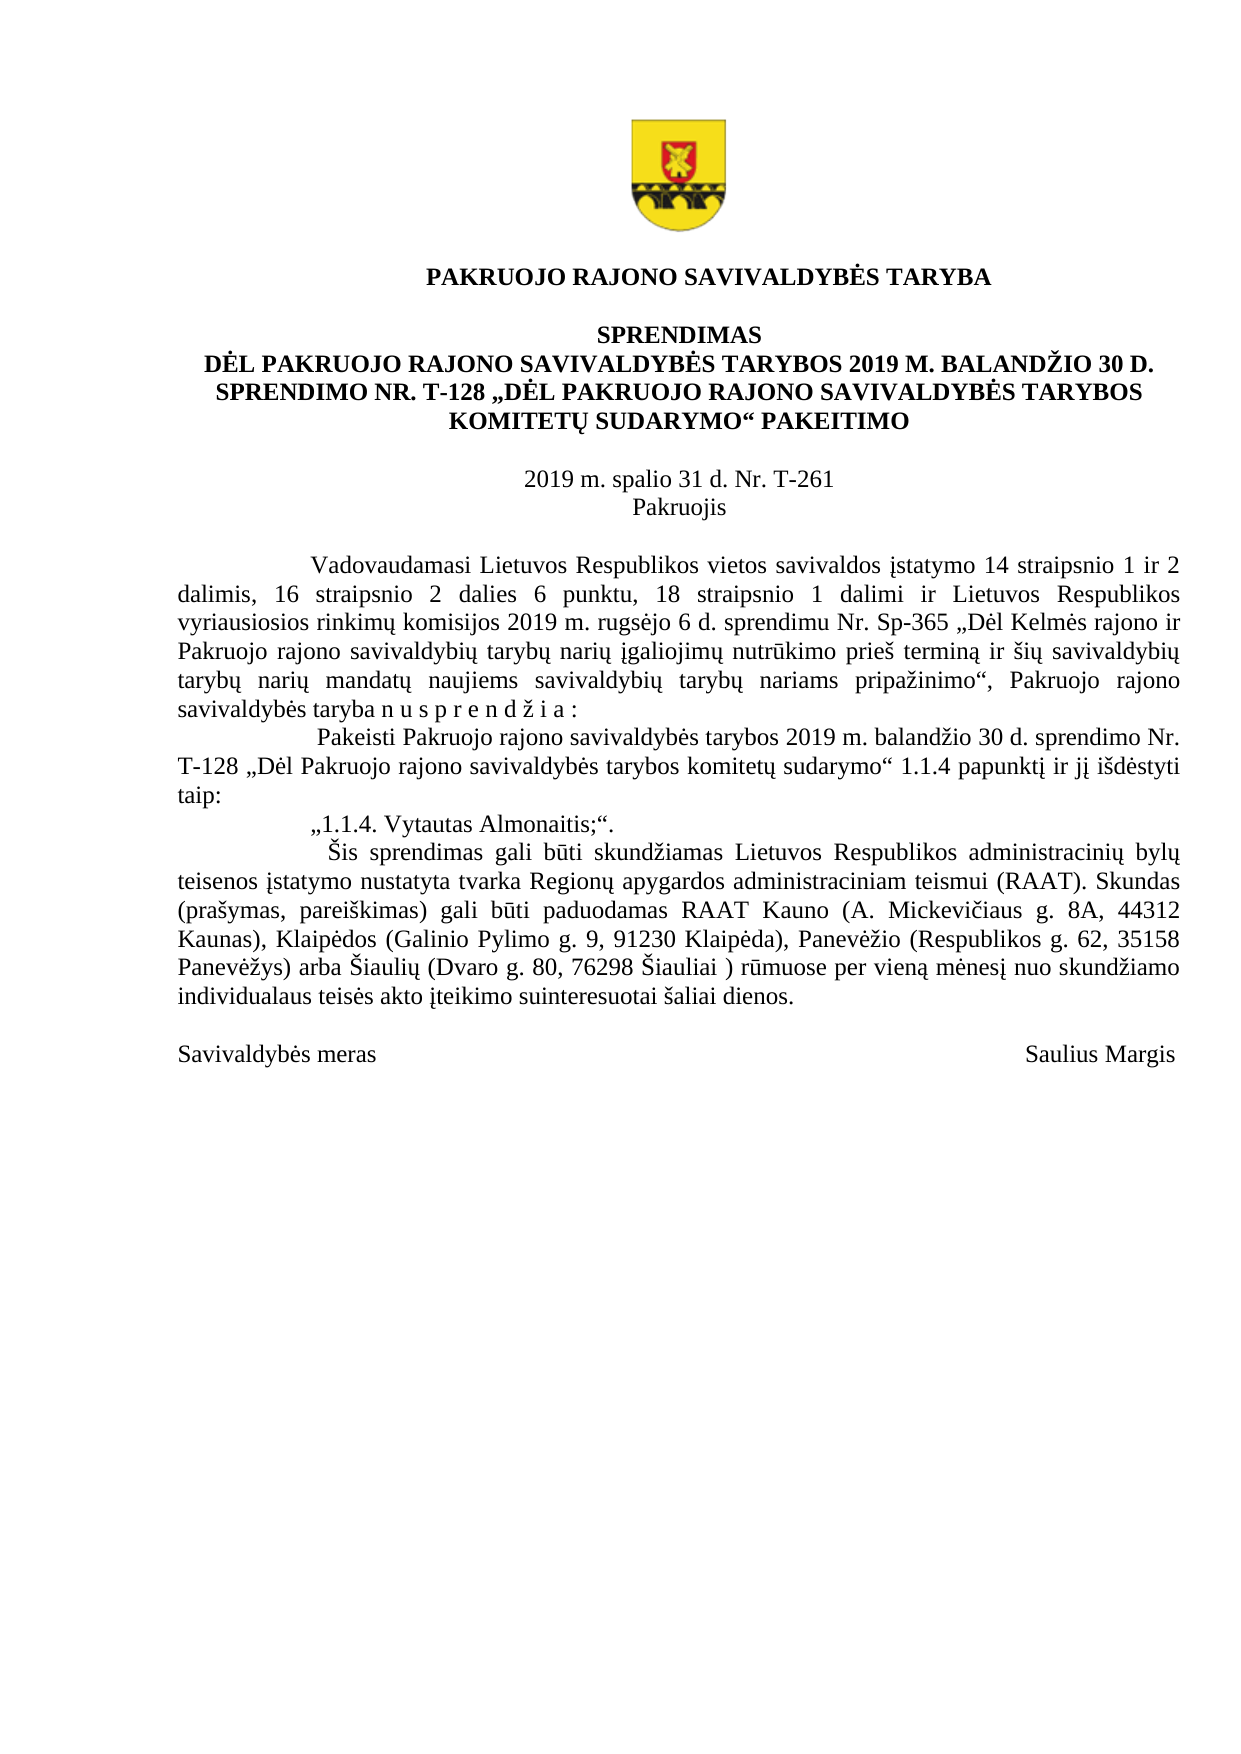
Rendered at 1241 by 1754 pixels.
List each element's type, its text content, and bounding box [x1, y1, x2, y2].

text Pakeisti Pakruojo rajono savivaldybės tarybos 2019 m. balandžio 30 d. sprendimo Nr. T-128 „Dėl Pakruojo rajono savivaldybės tarybos komitetų sudarymo“ 1.1.4 papunktį ir jį išdėstyti taip: [177, 722, 1181, 809]
text Šis sprendimas gali būti skundžiamas Lietuvos Respublikos administracinių bylų teisenos įstatymo nustatyta tvarka Regionų apygardos administraciniam teismui (RAAT). Skundas (prašymas, pareiškimas) gali būti paduodamas RAAT Kauno (A. Mickevičiaus g. 8A, 44312 Kaunas), Klaipėdos (Galinio Pylimo g. 9, 91230 Klaipėda), Panevėžio (Respublikos g. 62, 35158 Panevėžys) arba Šiaulių (Dvaro g. 80, 76298 Šiauliai ) rūmuose per vieną mėnesį nuo skundžiamo individualaus teisės akto įteikimo suinteresuotai šaliai dienos. [177, 837, 1181, 1010]
text Vadovaudamasi Lietuvos Respublikos vietos savivaldos įstatymo 14 straipsnio 1 ir 2 dalimis, 16 straipsnio 2 dalies 6 punktu, 18 straipsnio 1 dalimi ir Lietuvos Respublikos vyriausiosios rinkimų komisijos 2019 m. rugsėjo 6 d. sprendimu Nr. Sp-365 „Dėl Kelmės rajono ir Pakruojo rajono savivaldybių tarybų narių įgaliojimų nutrūkimo prieš terminą ir šių savivaldybių tarybų narių mandatų naujiems savivaldybių tarybų nariams pripažinimo“, Pakruojo rajono savivaldybės taryba nusprendžia: [177, 550, 1181, 722]
text 2019 m. spalio 31 d. Nr. T-261 [177, 464, 1181, 492]
text „1.1.4. Vytautas Almonaitis;“. [177, 809, 1181, 837]
text Pakruojis [177, 492, 1181, 521]
text PAKRUOJO RAJONO SAVIVALDYBĖS TARYBA [177, 262, 1181, 291]
text Savivaldybės meras Saulius Margis [177, 1039, 1181, 1096]
subtitle SPRENDIMAS [177, 320, 1181, 349]
text DĖL PAKRUOJO RAJONO SAVIVALDYBĖS TARYBOS 2019 M. BALANDŽIO 30 D. SPRENDIMO NR. T-128 „DĖL PAKRUOJO RAJONO SAVIVALDYBĖS TARYBOS KOMITETŲ SUDARYMO“ PAKEITIMO [177, 349, 1181, 435]
